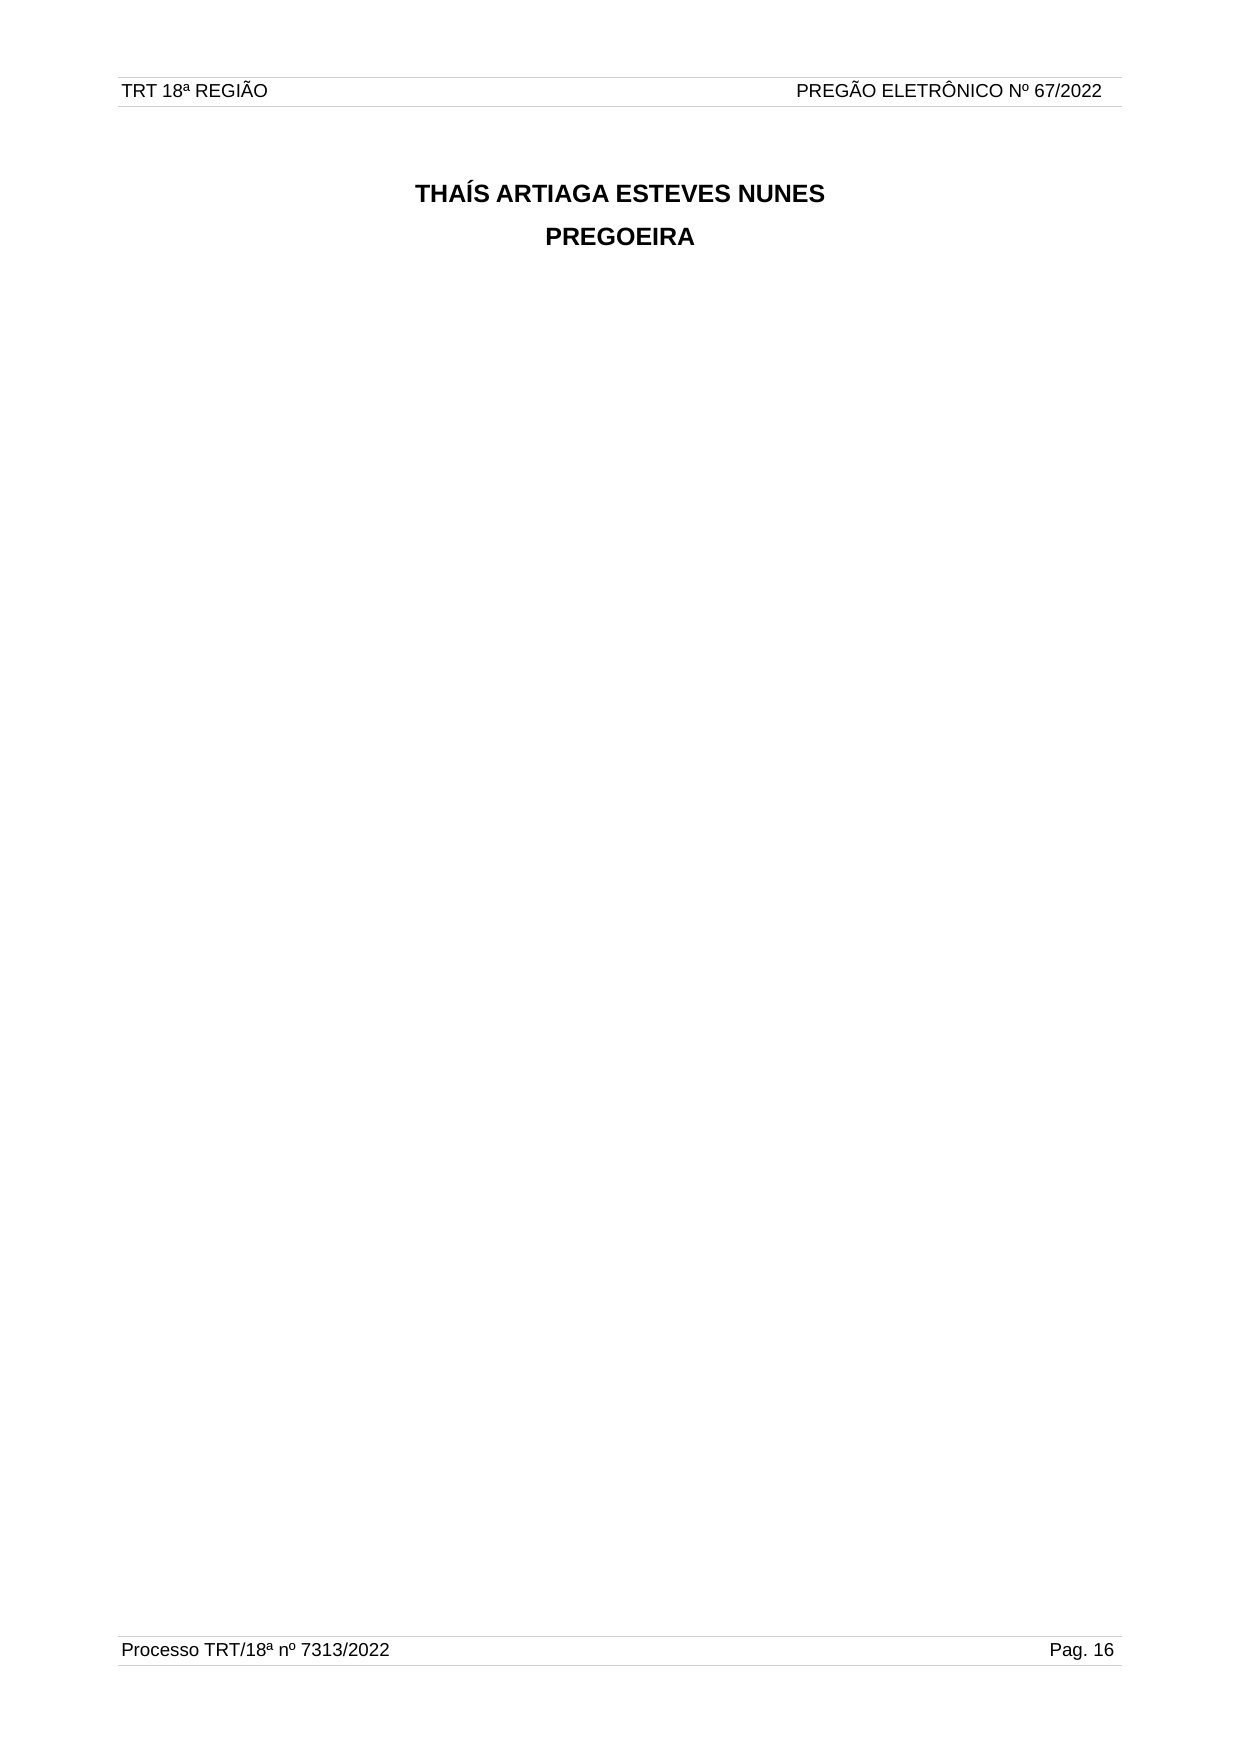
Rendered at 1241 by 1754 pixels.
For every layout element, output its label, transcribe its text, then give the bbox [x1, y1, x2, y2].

text THAÍS ARTIAGA ESTEVES NUNES [118, 179, 1122, 207]
text PREGOEIRA [118, 222, 1122, 251]
